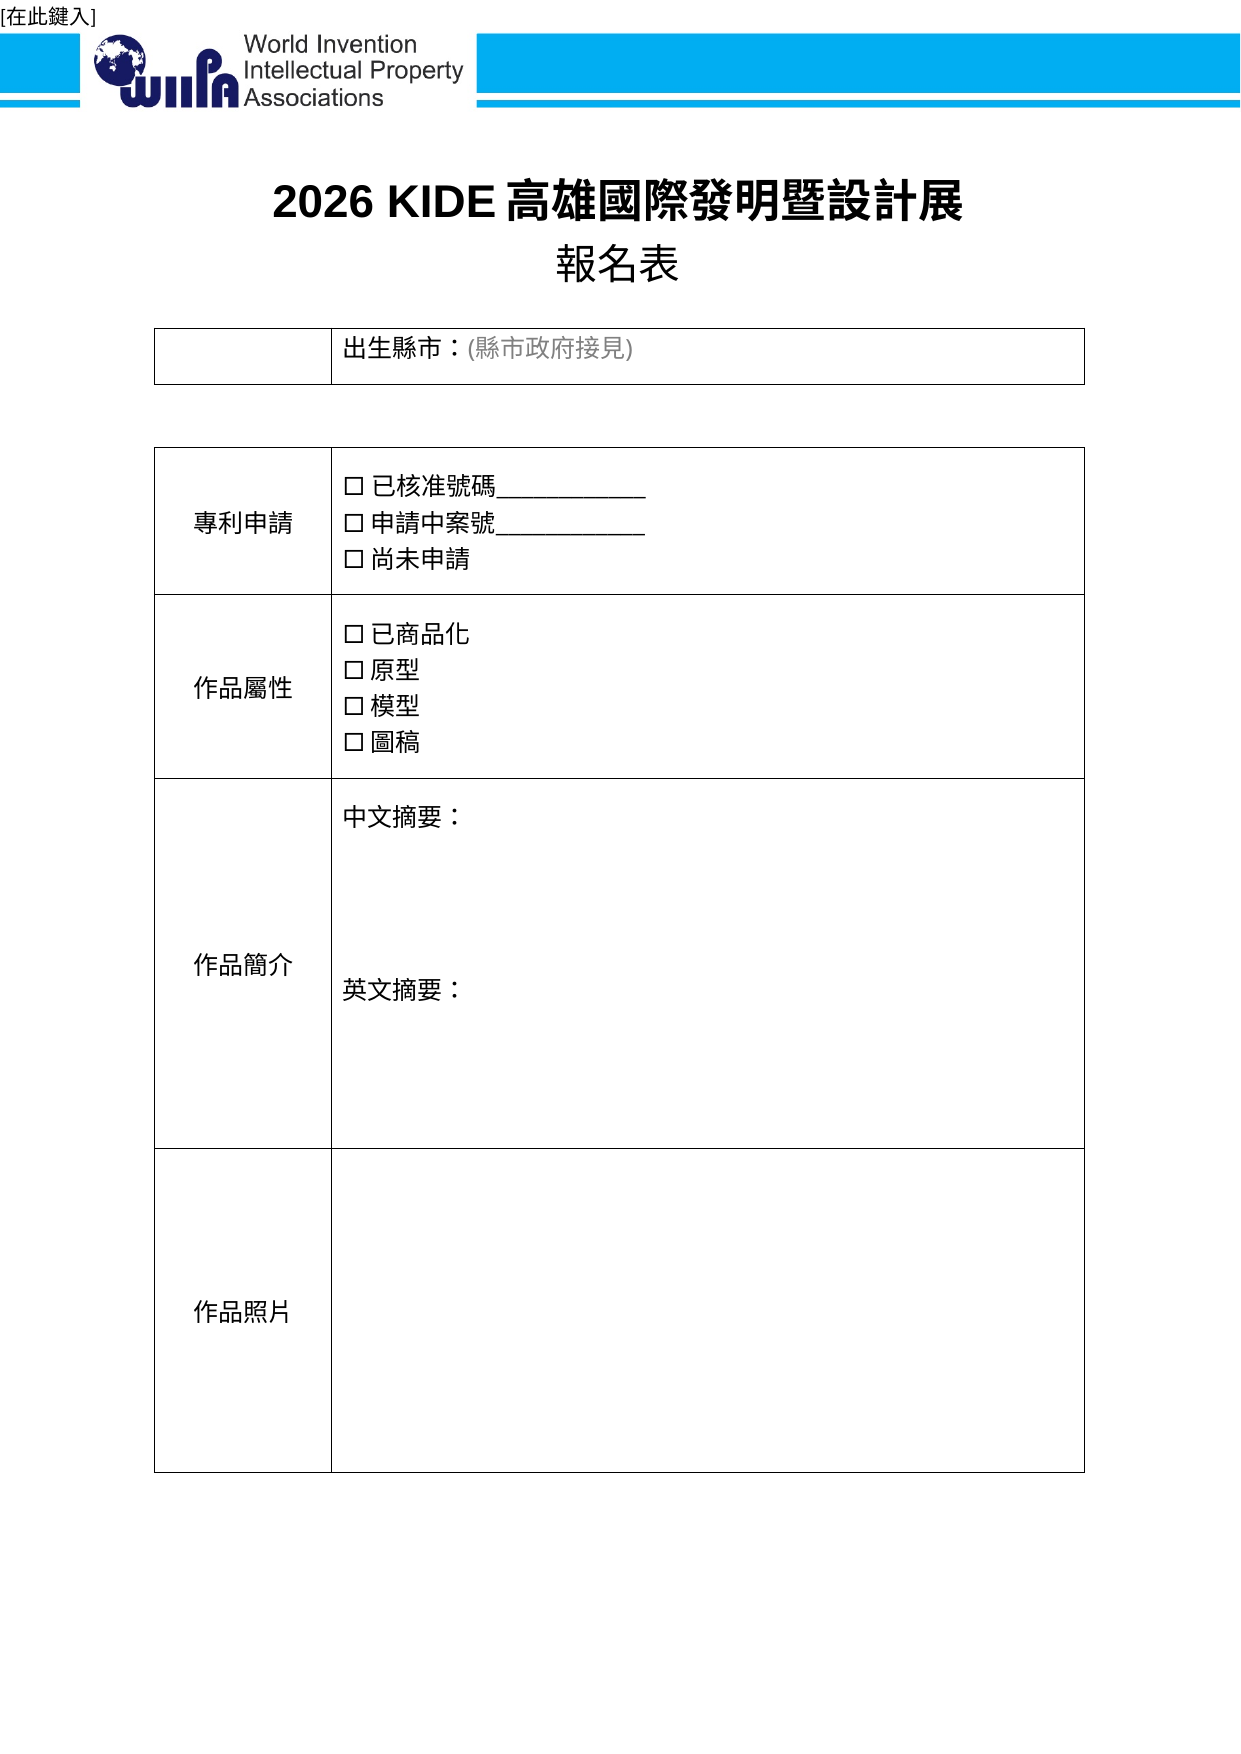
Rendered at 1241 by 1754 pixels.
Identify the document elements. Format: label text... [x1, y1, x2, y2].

table_cell  已商品化  原型  模型  圖稿 [332, 595, 1084, 778]
table_cell [155, 329, 331, 383]
table_cell 中文摘要： 英文摘要： [332, 779, 1084, 1148]
table_header  已核准號碼____________  申請中案號____________  尚未申請 [332, 448, 1084, 594]
table_cell 作品簡介 [155, 779, 331, 1148]
table_cell 出生縣市：(縣市政府接見) [332, 329, 1084, 383]
table_cell [332, 1149, 1084, 1472]
table_header 專利申請 [155, 448, 331, 594]
table_cell 作品照片 [155, 1149, 331, 1472]
table_cell 作品屬性 [155, 595, 331, 778]
